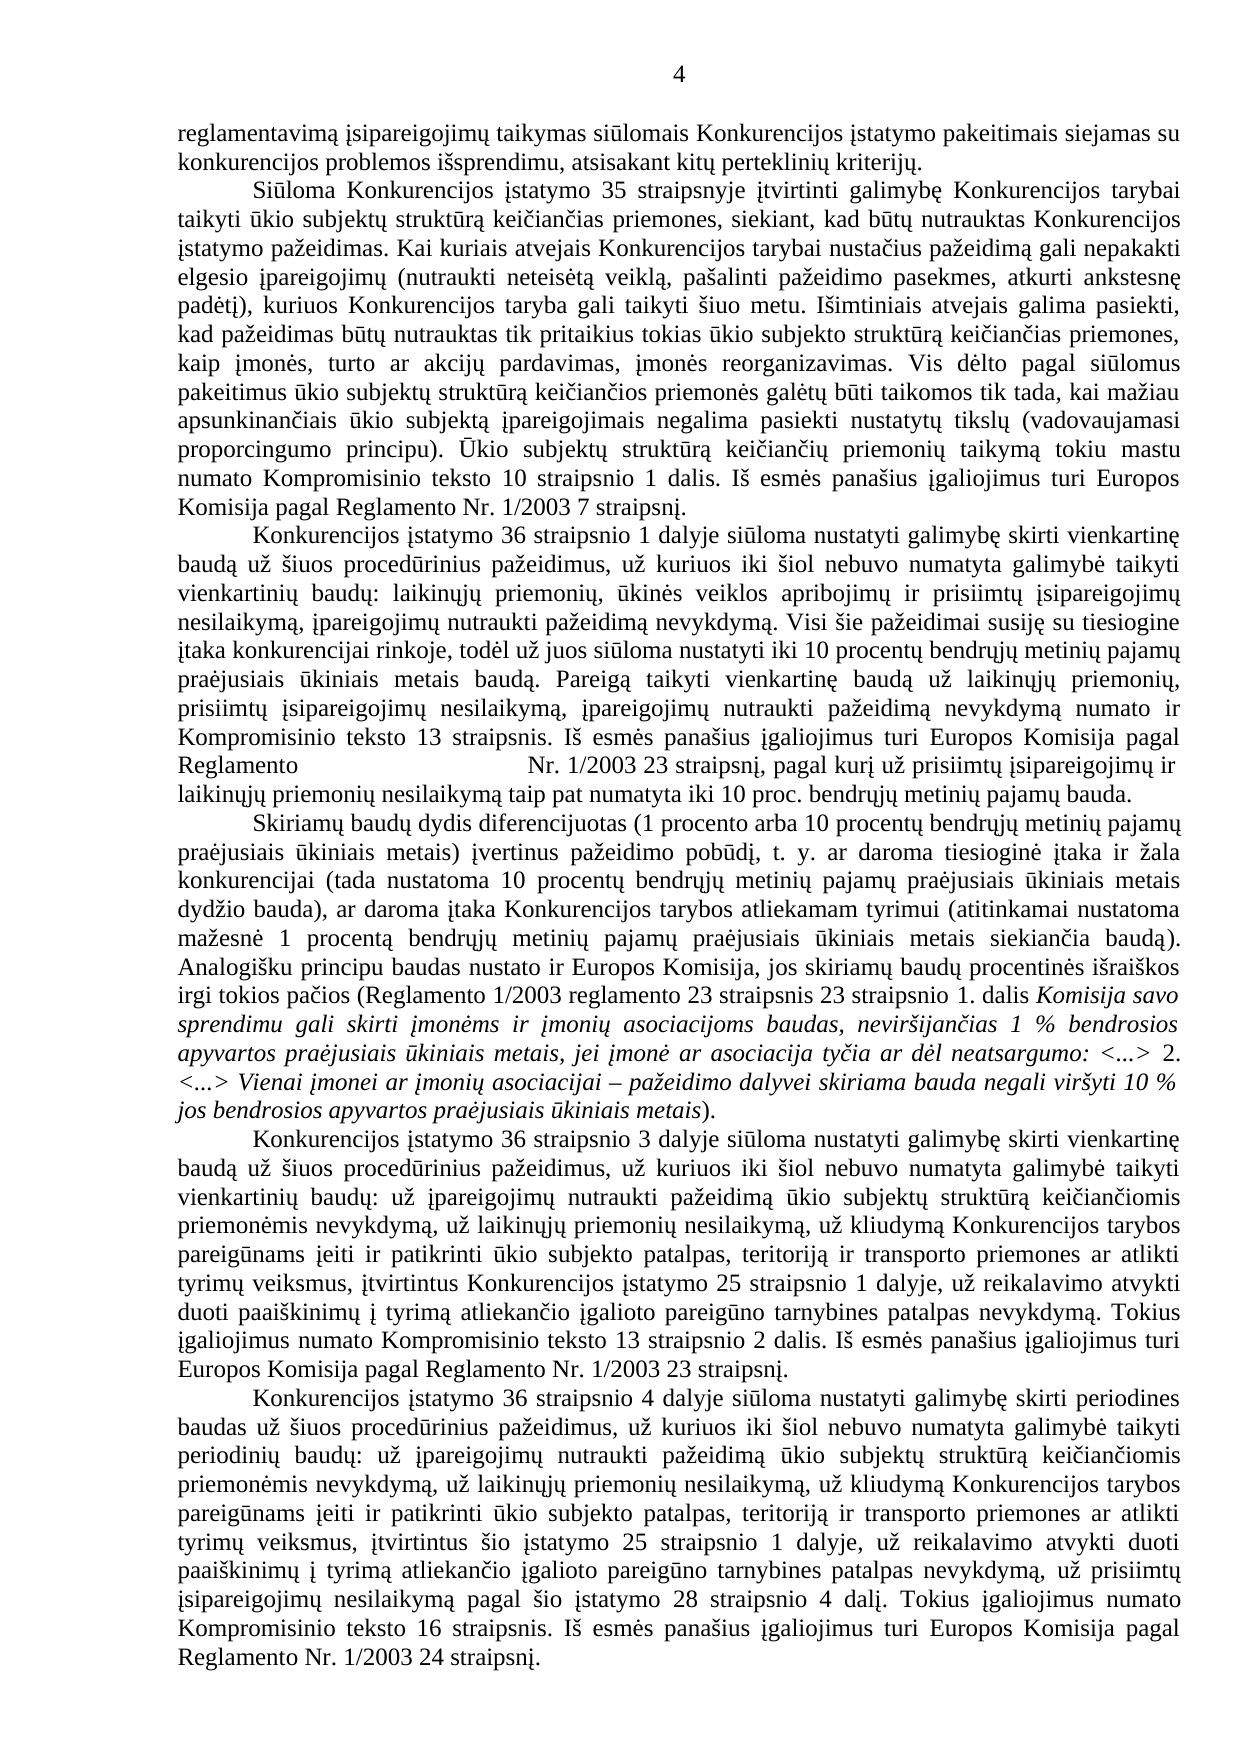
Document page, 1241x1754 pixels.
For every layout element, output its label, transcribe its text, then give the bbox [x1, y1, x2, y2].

text Konkurencijos įstatymo 36 straipsnio 4 dalyje siūloma nustatyti galimybę skirti periodines baudas už šiuos procedūrinius pažeidimus, už kuriuos iki šiol nebuvo numatyta galimybė taikyti periodinių baudų: už įpareigojimų nutraukti pažeidimą ūkio subjektų struktūrą keičiančiomis priemonėmis nevykdymą, už laikinųjų priemonių nesilaikymą, už kliudymą Konkurencijos tarybos pareigūnams įeiti ir patikrinti ūkio subjekto patalpas, teritoriją ir transporto priemones ar atlikti tyrimų veiksmus, įtvirtintus šio įstatymo 25 straipsnio 1 dalyje, už reikalavimo atvykti duoti paaiškinimų į tyrimą atliekančio įgalioto pareigūno tarnybines patalpas nevykdymą, už prisiimtų įsipareigojimų nesilaikymą pagal šio įstatymo 28 straipsnio 4 dalį. Tokius įgaliojimus numato Kompromisinio teksto 16 straipsnis. Iš esmės panašius įgaliojimus turi Europos Komisija pagal Reglamento Nr. 1/2003 24 straipsnį. [177, 1383, 1181, 1671]
text Konkurencijos įstatymo 36 straipsnio 3 dalyje siūloma nustatyti galimybę skirti vienkartinę baudą už šiuos procedūrinius pažeidimus, už kuriuos iki šiol nebuvo numatyta galimybė taikyti vienkartinių baudų: už įpareigojimų nutraukti pažeidimą ūkio subjektų struktūrą keičiančiomis priemonėmis nevykdymą, už laikinųjų priemonių nesilaikymą, už kliudymą Konkurencijos tarybos pareigūnams įeiti ir patikrinti ūkio subjekto patalpas, teritoriją ir transporto priemones ar atlikti tyrimų veiksmus, įtvirtintus Konkurencijos įstatymo 25 straipsnio 1 dalyje, už reikalavimo atvykti duoti paaiškinimų į tyrimą atliekančio įgalioto pareigūno tarnybines patalpas nevykdymą. Tokius įgaliojimus numato Kompromisinio teksto 13 straipsnio 2 dalis. Iš esmės panašius įgaliojimus turi Europos Komisija pagal Reglamento Nr. 1/2003 23 straipsnį. [177, 1124, 1181, 1383]
text Siūloma Konkurencijos įstatymo 35 straipsnyje įtvirtinti galimybę Konkurencijos tarybai taikyti ūkio subjektų struktūrą keičiančias priemones, siekiant, kad būtų nutrauktas Konkurencijos įstatymo pažeidimas. Kai kuriais atvejais Konkurencijos tarybai nustačius pažeidimą gali nepakakti elgesio įpareigojimų (nutraukti neteisėtą veiklą, pašalinti pažeidimo pasekmes, atkurti ankstesnę padėtį), kuriuos Konkurencijos taryba gali taikyti šiuo metu. Išimtiniais atvejais galima pasiekti, kad pažeidimas būtų nutrauktas tik pritaikius tokias ūkio subjekto struktūrą keičiančias priemones, kaip įmonės, turto ar akcijų pardavimas, įmonės reorganizavimas. Vis dėlto pagal siūlomus pakeitimus ūkio subjektų struktūrą keičiančios priemonės galėtų būti taikomos tik tada, kai mažiau apsunkinančiais ūkio subjektą įpareigojimais negalima pasiekti nustatytų tikslų (vadovaujamasi proporcingumo principu). Ūkio subjektų struktūrą keičiančių priemonių taikymą tokiu mastu numato Kompromisinio teksto 10 straipsnio 1 dalis. Iš esmės panašius įgaliojimus turi Europos Komisija pagal Reglamento Nr. 1/2003 7 straipsnį. [177, 176, 1181, 521]
text Konkurencijos įstatymo 36 straipsnio 1 dalyje siūloma nustatyti galimybę skirti vienkartinę baudą už šiuos procedūrinius pažeidimus, už kuriuos iki šiol nebuvo numatyta galimybė taikyti vienkartinių baudų: laikinųjų priemonių, ūkinės veiklos apribojimų ir prisiimtų įsipareigojimų nesilaikymą, įpareigojimų nutraukti pažeidimą nevykdymą. Visi šie pažeidimai susiję su tiesiogine įtaka konkurencijai rinkoje, todėl už juos siūloma nustatyti iki 10 procentų bendrųjų metinių pajamų praėjusiais ūkiniais metais baudą. Pareigą taikyti vienkartinę baudą už laikinųjų priemonių, prisiimtų įsipareigojimų nesilaikymą, įpareigojimų nutraukti pažeidimą nevykdymą numato ir Kompromisinio teksto 13 straipsnis. Iš esmės panašius įgaliojimus turi Europos Komisija pagal Reglamento Nr. 1/2003 23 straipsnį, pagal kurį už prisiimtų įsipareigojimų ir laikinųjų priemonių nesilaikymą taip pat numatyta iki 10 proc. bendrųjų metinių pajamų bauda. [177, 521, 1181, 808]
text Skiriamų baudų dydis diferencijuotas (1 procento arba 10 procentų bendrųjų metinių pajamų praėjusiais ūkiniais metais) įvertinus pažeidimo pobūdį, t. y. ar daroma tiesioginė įtaka ir žala konkurencijai (tada nustatoma 10 procentų bendrųjų metinių pajamų praėjusiais ūkiniais metais dydžio bauda), ar daroma įtaka Konkurencijos tarybos atliekamam tyrimui (atitinkamai nustatoma mažesnė 1 procentą bendrųjų metinių pajamų praėjusiais ūkiniais metais siekiančia baudą). Analogišku principu baudas nustato ir Europos Komisija, jos skiriamų baudų procentinės išraiškos irgi tokios pačios (Reglamento 1/2003 reglamento 23 straipsnis 23 straipsnio 1. dalis Komisija savo sprendimu gali skirti įmonėms ir įmonių asociacijoms baudas, neviršijančias 1 % bendrosios apyvartos praėjusiais ūkiniais metais, jei įmonė ar asociacija tyčia ar dėl neatsargumo: <...> 2. <...> Vienai įmonei ar įmonių asociacijai – pažeidimo dalyvei skiriama bauda negali viršyti 10 % jos bendrosios apyvartos praėjusiais ūkiniais metais). [177, 808, 1181, 1124]
text reglamentavimą įsipareigojimų taikymas siūlomais Konkurencijos įstatymo pakeitimais siejamas su konkurencijos problemos išsprendimu, atsisakant kitų perteklinių kriterijų. [177, 118, 1181, 176]
